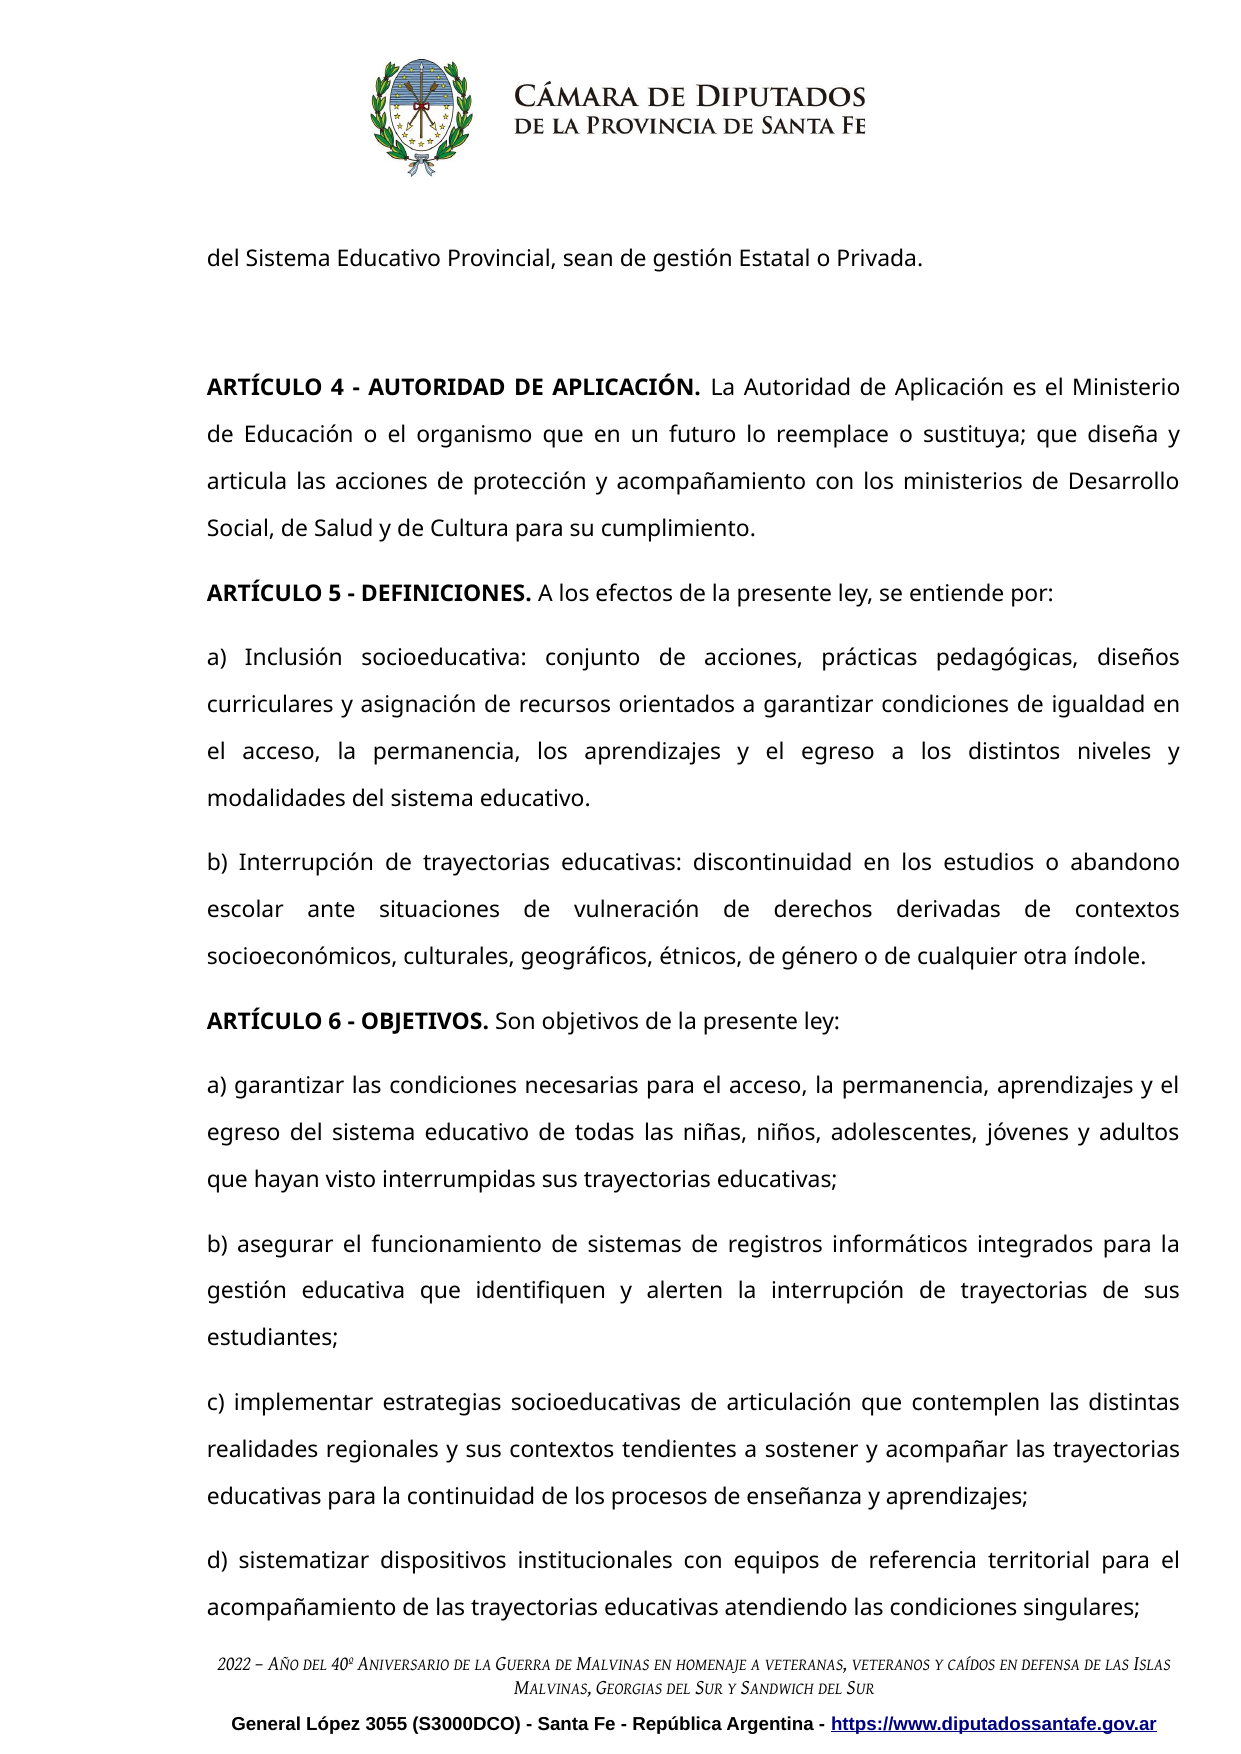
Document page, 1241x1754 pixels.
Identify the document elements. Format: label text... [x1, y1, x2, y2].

text ARTÍCULO 6 - OBJETIVOS. Son objetivos de la presente ley: [207, 1005, 1181, 1036]
text c) implementar estrategias socioeducativas de articulación que contemplen las distintas realidades regionales y sus contextos tendientes a sostener y acompañar las trayectorias educativas para la continuidad de los procesos de enseñanza y aprendizajes; [207, 1386, 1181, 1511]
text a) garantizar las condiciones necesarias para el acceso, la permanencia, aprendizajes y el egreso del sistema educativo de todas las niñas, niños, adolescentes, jóvenes y adultos que hayan visto interrumpidas sus trayectorias educativas; [207, 1069, 1181, 1194]
text ARTÍCULO 5 - DEFINICIONES. A los efectos de la presente ley, se entiende por: [207, 577, 1181, 608]
text b) Interrupción de trayectorias educativas: discontinuidad en los estudios o abandono escolar ante situaciones de vulneración de derechos derivadas de contextos socioeconómicos, culturales, geográficos, étnicos, de género o de cualquier otra índole. [207, 846, 1181, 971]
text del Sistema Educativo Provincial, sean de gestión Estatal o Privada. [207, 242, 1181, 273]
text a) Inclusión socioeducativa: conjunto de acciones, prácticas pedagógicas, diseños curriculares y asignación de recursos orientados a garantizar condiciones de igualdad en el acceso, la permanencia, los aprendizajes y el egreso a los distintos niveles y modalidades del sistema educativo. [207, 641, 1181, 813]
text b) asegurar el funcionamiento de sistemas de registros informáticos integrados para la gestión educativa que identifiquen y alerten la interrupción de trayectorias de sus estudiantes; [207, 1228, 1181, 1353]
picture [370, 59, 866, 181]
text d) sistematizar dispositivos institucionales con equipos de referencia territorial para el acompañamiento de las trayectorias educativas atendiendo las condiciones singulares; [207, 1544, 1181, 1622]
text ARTÍCULO 4 - AUTORIDAD DE APLICACIÓN. La Autoridad de Aplicación es el Ministerio de Educación o el organismo que en un futuro lo reemplace o sustituya; que diseña y articula las acciones de protección y acompañamiento con los ministerios de Desarrollo Social, de Salud y de Cultura para su cumplimiento. [207, 371, 1181, 543]
